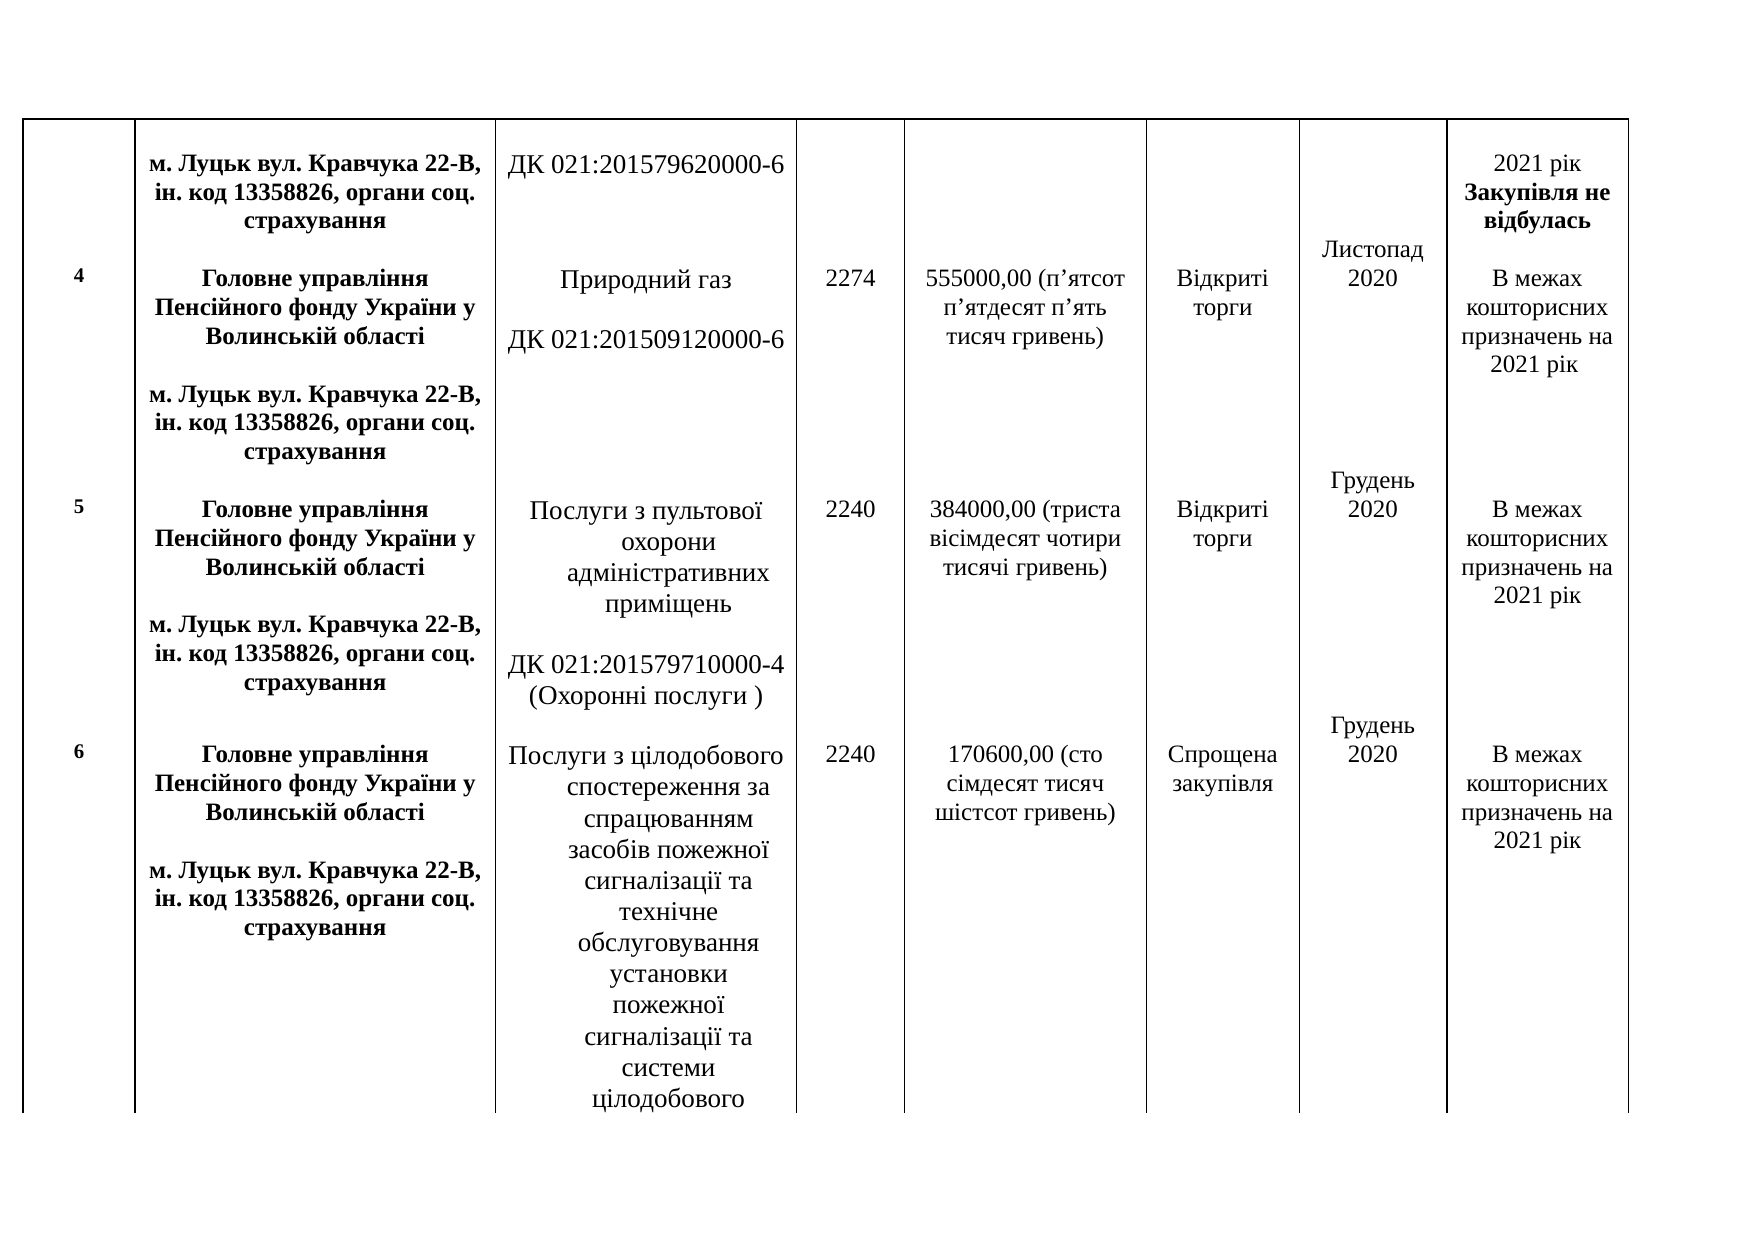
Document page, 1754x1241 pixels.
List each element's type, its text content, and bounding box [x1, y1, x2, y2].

table_header [905, 120, 1146, 234]
table_cell Листопад 2020 [1300, 234, 1446, 465]
table_cell Відкриті торги [1147, 234, 1299, 465]
table_header [1300, 120, 1446, 234]
table_cell Головне управління Пенсійного фонду України у Волинській області м. Луцьк вул. Кравчука 22-В, ін. код 13358826, органи соц. страхування [136, 234, 495, 465]
table_header 2021 рік Закупівля не відбулась [1448, 120, 1628, 234]
table_cell 170600,00 (сто сімдесят тисяч шістсот гривень) [905, 710, 1146, 1113]
table_cell 2274 [797, 234, 904, 465]
table_cell Послуги з цілодобового спостереження за спрацюванням засобів пожежної сигналізації та технічне обслуговування установки пожежної сигналізації та системи цілодобового [496, 710, 796, 1113]
table_cell Грудень 2020 [1300, 465, 1446, 710]
table_cell 2240 [797, 710, 904, 1113]
table_header [24, 120, 134, 234]
table_cell Спрощена закупівля [1147, 710, 1299, 1113]
table_cell 384000,00 (триста вісімдесят чотири тисячі гривень) [905, 465, 1146, 710]
table_cell 4 [24, 234, 134, 465]
table_header [1147, 120, 1299, 234]
table_cell 555000,00 (п’ятсот п’ятдесят п’ять тисяч гривень) [905, 234, 1146, 465]
table_cell Головне управління Пенсійного фонду України у Волинській області м. Луцьк вул. Кравчука 22-В, ін. код 13358826, органи соц. страхування [136, 465, 495, 710]
table_cell В межах кошторисних призначень на 2021 рік [1448, 710, 1628, 1113]
table_cell Природний газ ДК 021:201509120000-6 [496, 234, 796, 465]
table_header [797, 120, 904, 234]
table_cell 2240 [797, 465, 904, 710]
table_cell Головне управління Пенсійного фонду України у Волинській області м. Луцьк вул. Кравчука 22-В, ін. код 13358826, органи соц. страхування [136, 710, 495, 1113]
table_cell 6 [24, 710, 134, 1113]
table_cell Грудень 2020 [1300, 710, 1446, 1113]
table_cell В межах кошторисних призначень на 2021 рік [1448, 465, 1628, 710]
table_cell 5 [24, 465, 134, 710]
table_cell В межах кошторисних призначень на 2021 рік [1448, 234, 1628, 465]
table_cell Відкриті торги [1147, 465, 1299, 710]
table_header ДК 021:201579620000-6 [496, 120, 796, 234]
table_header м. Луцьк вул. Кравчука 22-В, ін. код 13358826, органи соц. страхування [136, 120, 495, 234]
table_cell Послуги з пультової охорони адміністративних приміщень ДК 021:201579710000-4 (Охоронні послуги ) [496, 465, 796, 710]
